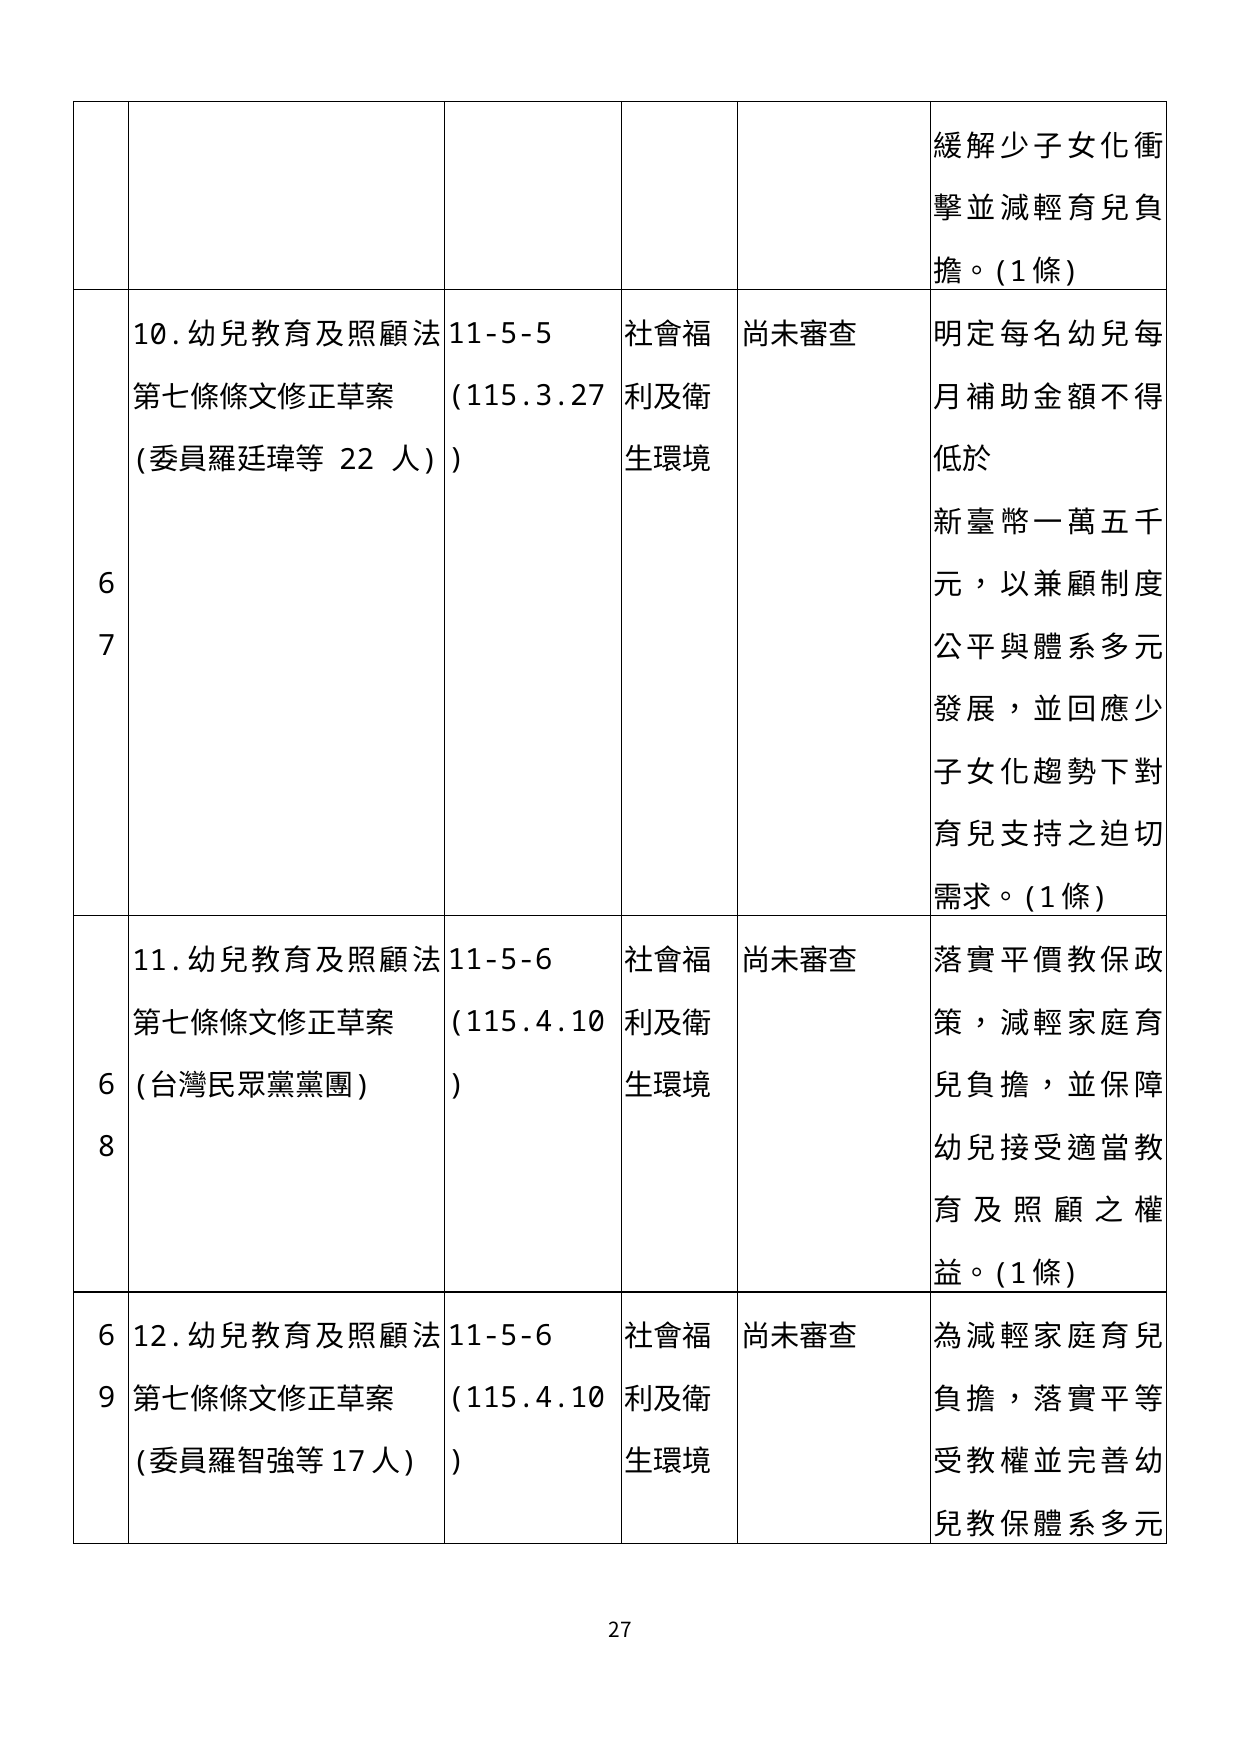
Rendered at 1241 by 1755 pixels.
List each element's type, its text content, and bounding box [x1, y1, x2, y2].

table_cell 尚未審查 [738, 916, 930, 1291]
table_cell [445, 102, 621, 289]
table_cell 尚未審查 [738, 290, 930, 915]
table_cell [738, 102, 930, 289]
table_cell [74, 290, 128, 915]
table_cell 11-5-6 (115.4.10) [445, 1293, 621, 1542]
table_cell 為減輕家庭育兒負擔，落實平等受教權並完善幼兒教保體系多元 [931, 1293, 1166, 1542]
table_cell 12.幼兒教育及照顧法第七條條文修正草案 (委員羅智強等17人) [129, 1293, 444, 1542]
table_cell 社會福利及衛生環境 [622, 916, 737, 1291]
table_cell 社會福利及衛生環境 [622, 1293, 737, 1542]
table_cell 緩解少子女化衝擊並減輕育兒負擔。(1條) [931, 102, 1166, 289]
table_cell 11.幼兒教育及照顧法第七條條文修正草案 (台灣民眾黨黨團) [129, 916, 444, 1291]
table_cell 10.幼兒教育及照顧法第七條條文修正草案 (委員羅廷瑋等 22 人) [129, 290, 444, 915]
table_cell 11-5-6 (115.4.10) [445, 916, 621, 1291]
table_cell 落實平價教保政策，減輕家庭育兒負擔，並保障幼兒接受適當教育及照顧之權益。(1條) [931, 916, 1166, 1291]
table_cell 11-5-5 (115.3.27) [445, 290, 621, 915]
table_cell 明定每名幼兒每月補助金額不得低於 新臺幣一萬五千元，以兼顧制度公平與體系多元發展，並回應少子女化趨勢下對育兒支持之迫切需求。(1條) [931, 290, 1166, 915]
table_cell 社會福利及衛生環境 [622, 290, 737, 915]
table_cell [622, 102, 737, 289]
table_cell [74, 1293, 128, 1542]
table_cell 尚未審查 [738, 1293, 930, 1542]
table_cell [129, 102, 444, 289]
table_cell [74, 916, 128, 1291]
table_cell [74, 102, 128, 289]
